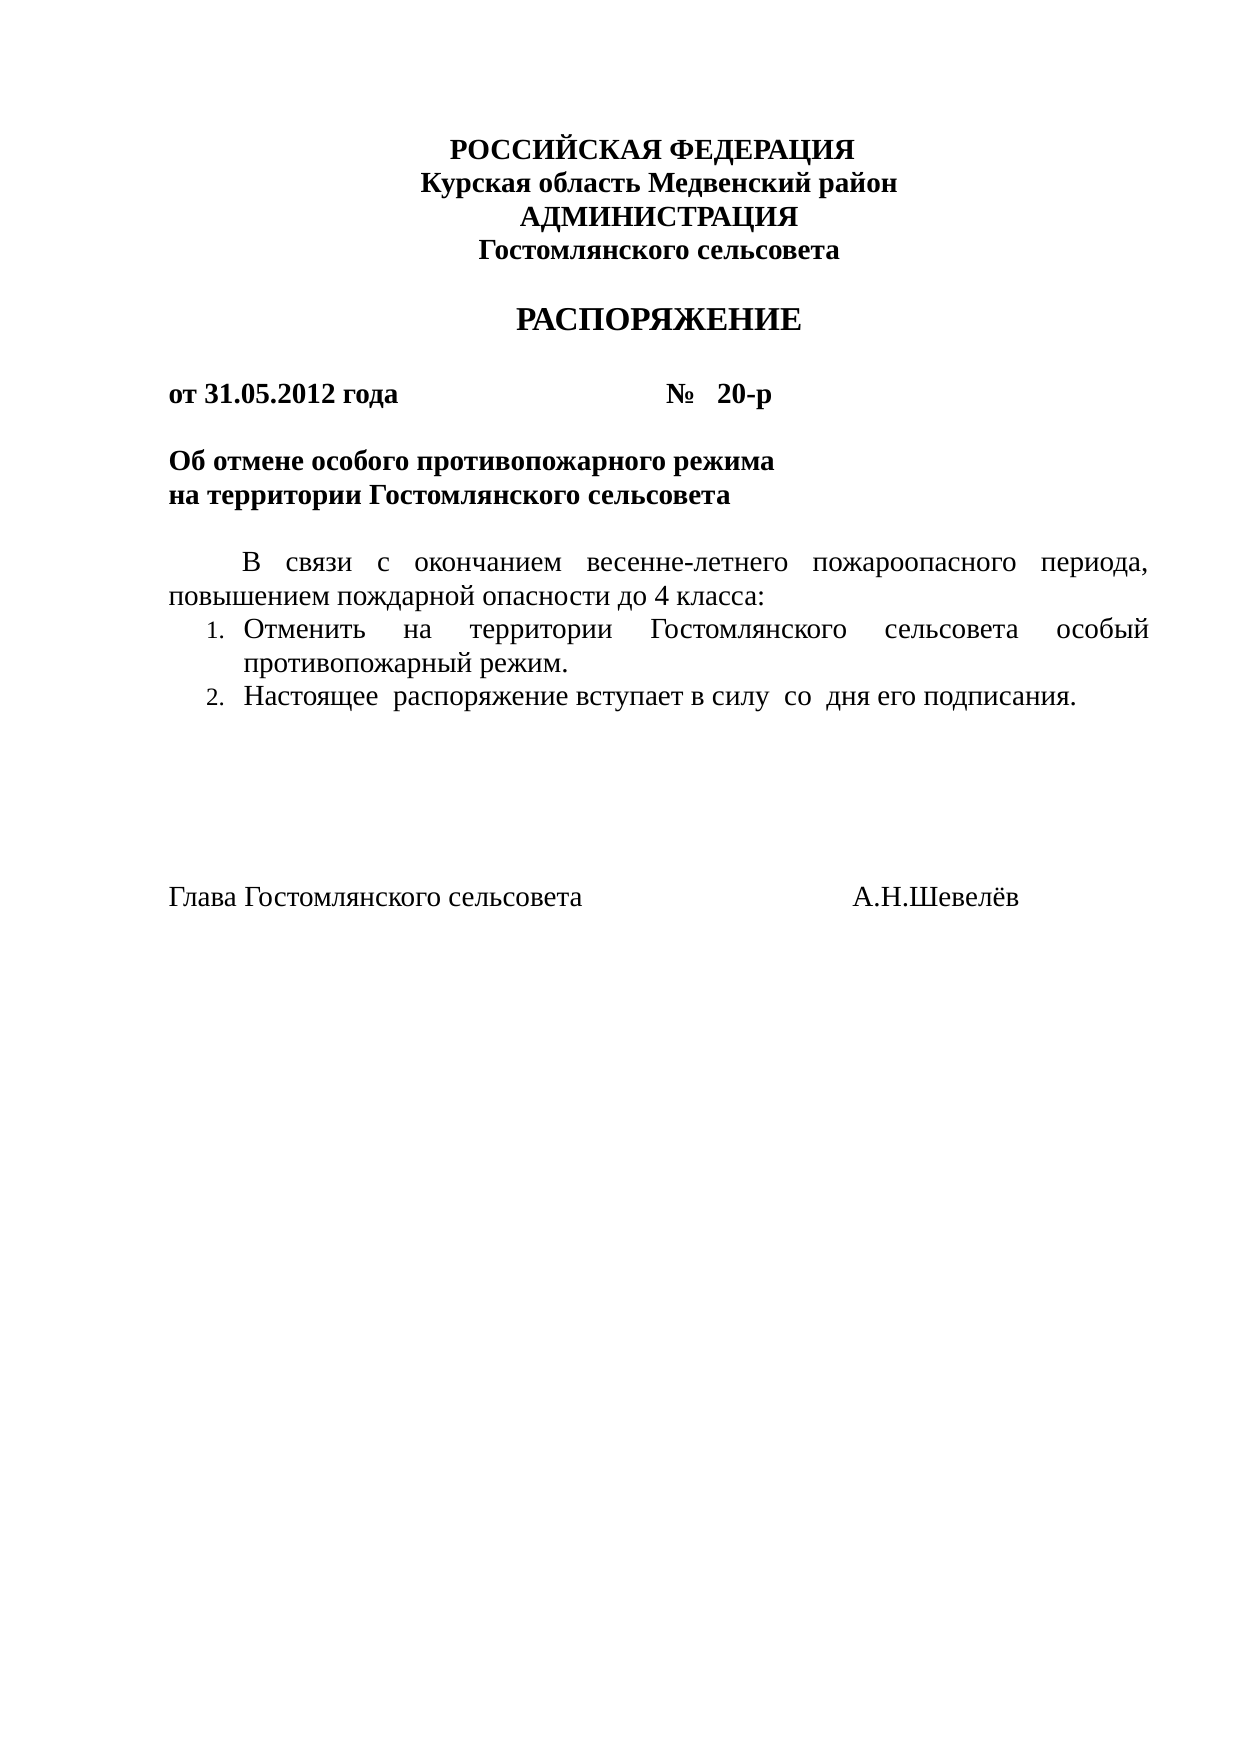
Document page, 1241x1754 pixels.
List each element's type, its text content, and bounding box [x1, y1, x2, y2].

text Глава Гостомлянского сельсовета А.Н.Шевелёв [168, 879, 1149, 913]
list Настоящее распоряжение вступает в силу со дня его подписания. [206, 678, 1149, 712]
text Курская область Медвенский район [168, 165, 1149, 199]
text В связи с окончанием весенне-летнего пожароопасного периода, повышением пождарной опасности до 4 класса: [168, 544, 1149, 611]
text на территории Гостомлянского сельсовета [168, 477, 1149, 511]
list Отменить на территории Гостомлянского сельсовета особый противопожарный режим. [206, 611, 1149, 678]
text Гостомлянского сельсовета [168, 232, 1149, 266]
text Об отмене особого противопожарного режима [168, 443, 1149, 477]
text от 31.05.2012 года № 20-р [168, 376, 1149, 410]
text АДМИНИСТРАЦИЯ [168, 199, 1149, 232]
text РОССИЙСКАЯ ФЕДЕРАЦИЯ [168, 132, 1136, 165]
text РАСПОРЯЖЕНИЕ [168, 299, 1149, 338]
